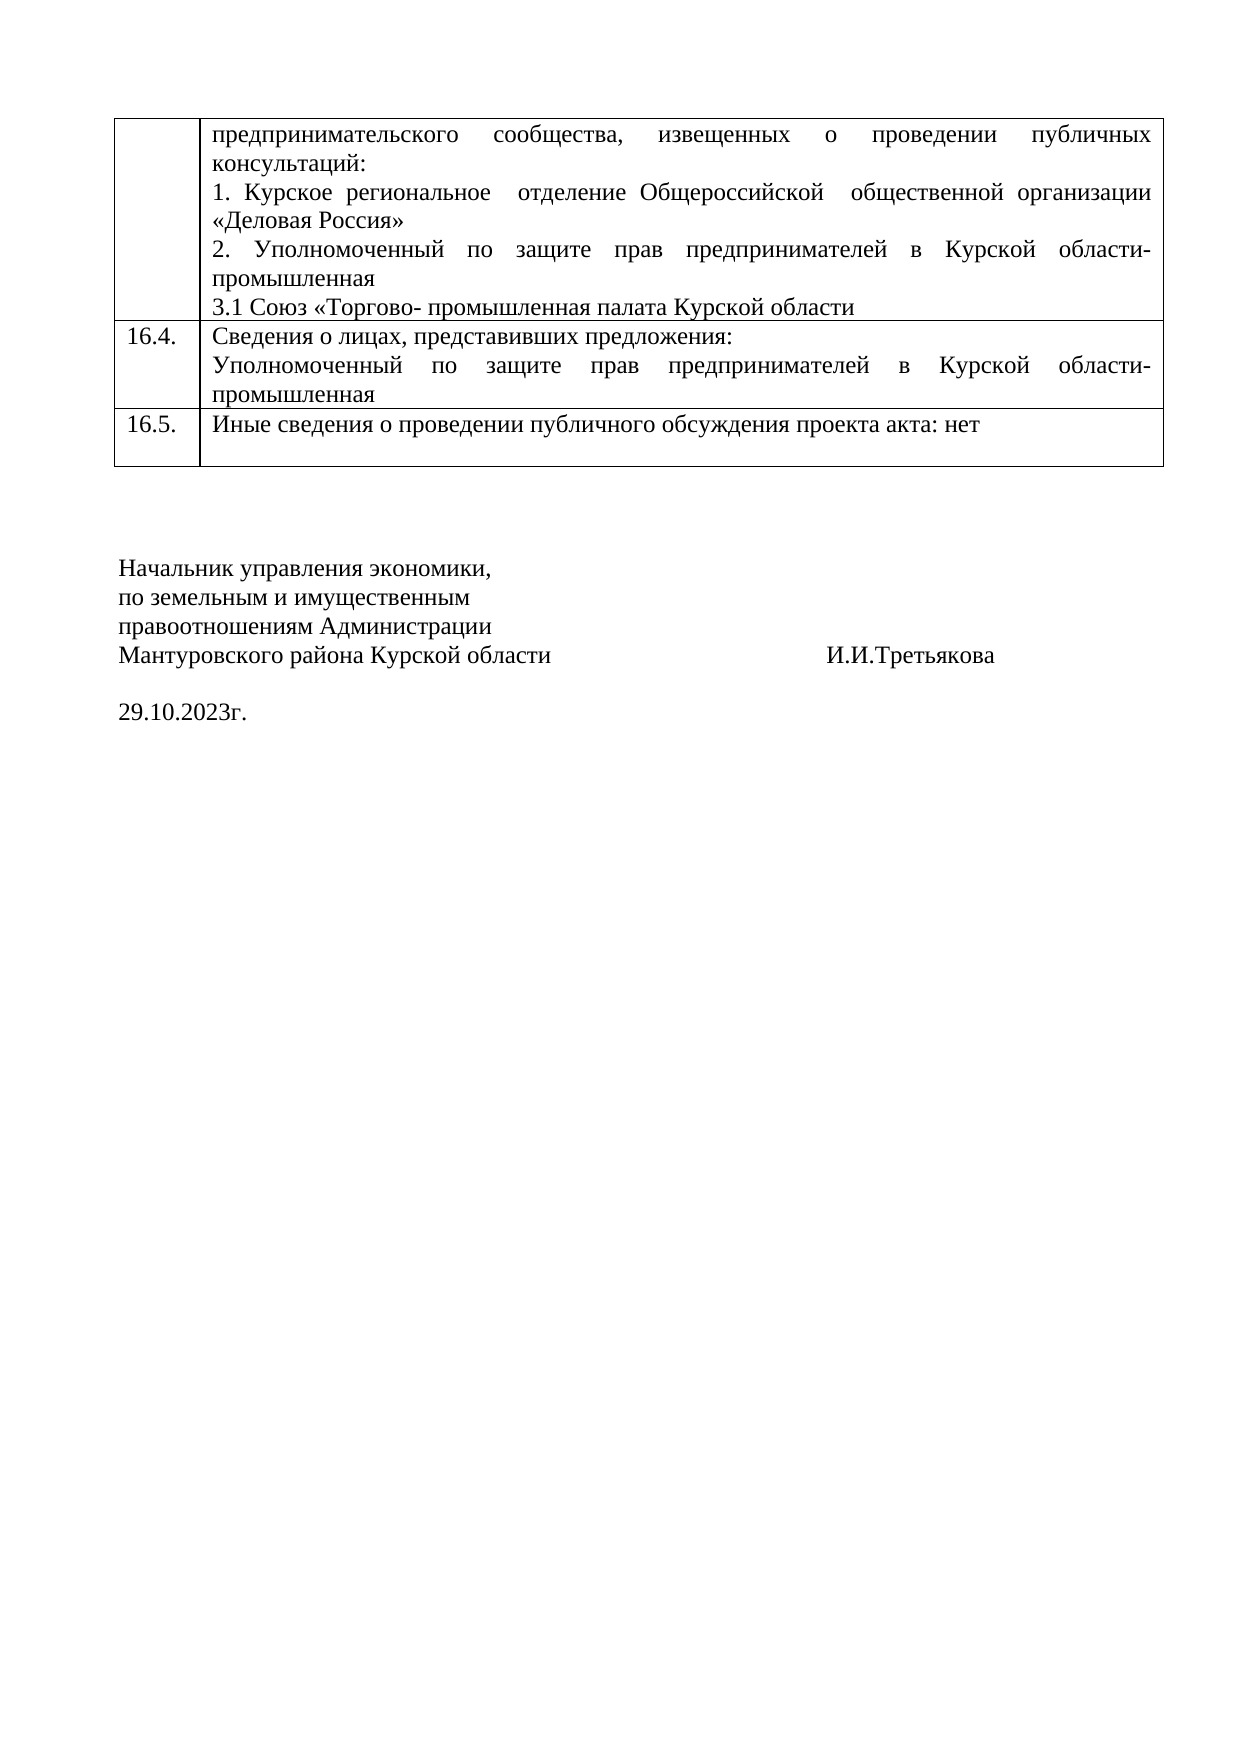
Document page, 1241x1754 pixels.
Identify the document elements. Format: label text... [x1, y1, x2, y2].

table_cell 16.5. [115, 409, 199, 466]
table_cell 16.4. [115, 321, 199, 408]
table_cell [115, 119, 199, 320]
table_cell предпринимательского сообщества, извещенных о проведении публичных консультаций: 1. Курское региональное отделение Общероссийской общественной организации «Деловая Россия» 2. Уполномоченный по защите прав предпринимателей в Курской области-промышленная 3.1 Союз «Торгово- промышленная палата Курской области [201, 119, 1163, 320]
text Мантуровского района Курской области И.И.Третьякова [118, 640, 1122, 668]
text по земельным и имущественным [118, 582, 1122, 611]
text 29.10.2023г. [118, 697, 1122, 726]
table_cell Иные сведения о проведении публичного обсуждения проекта акта: нет [201, 409, 1163, 466]
text правоотношениям Администрации [118, 611, 1122, 640]
table_cell Сведения о лицах, представивших предложения: Уполномоченный по защите прав предпринимателей в Курской области-промышленная [201, 321, 1163, 408]
text Начальник управления экономики, [118, 553, 1122, 582]
